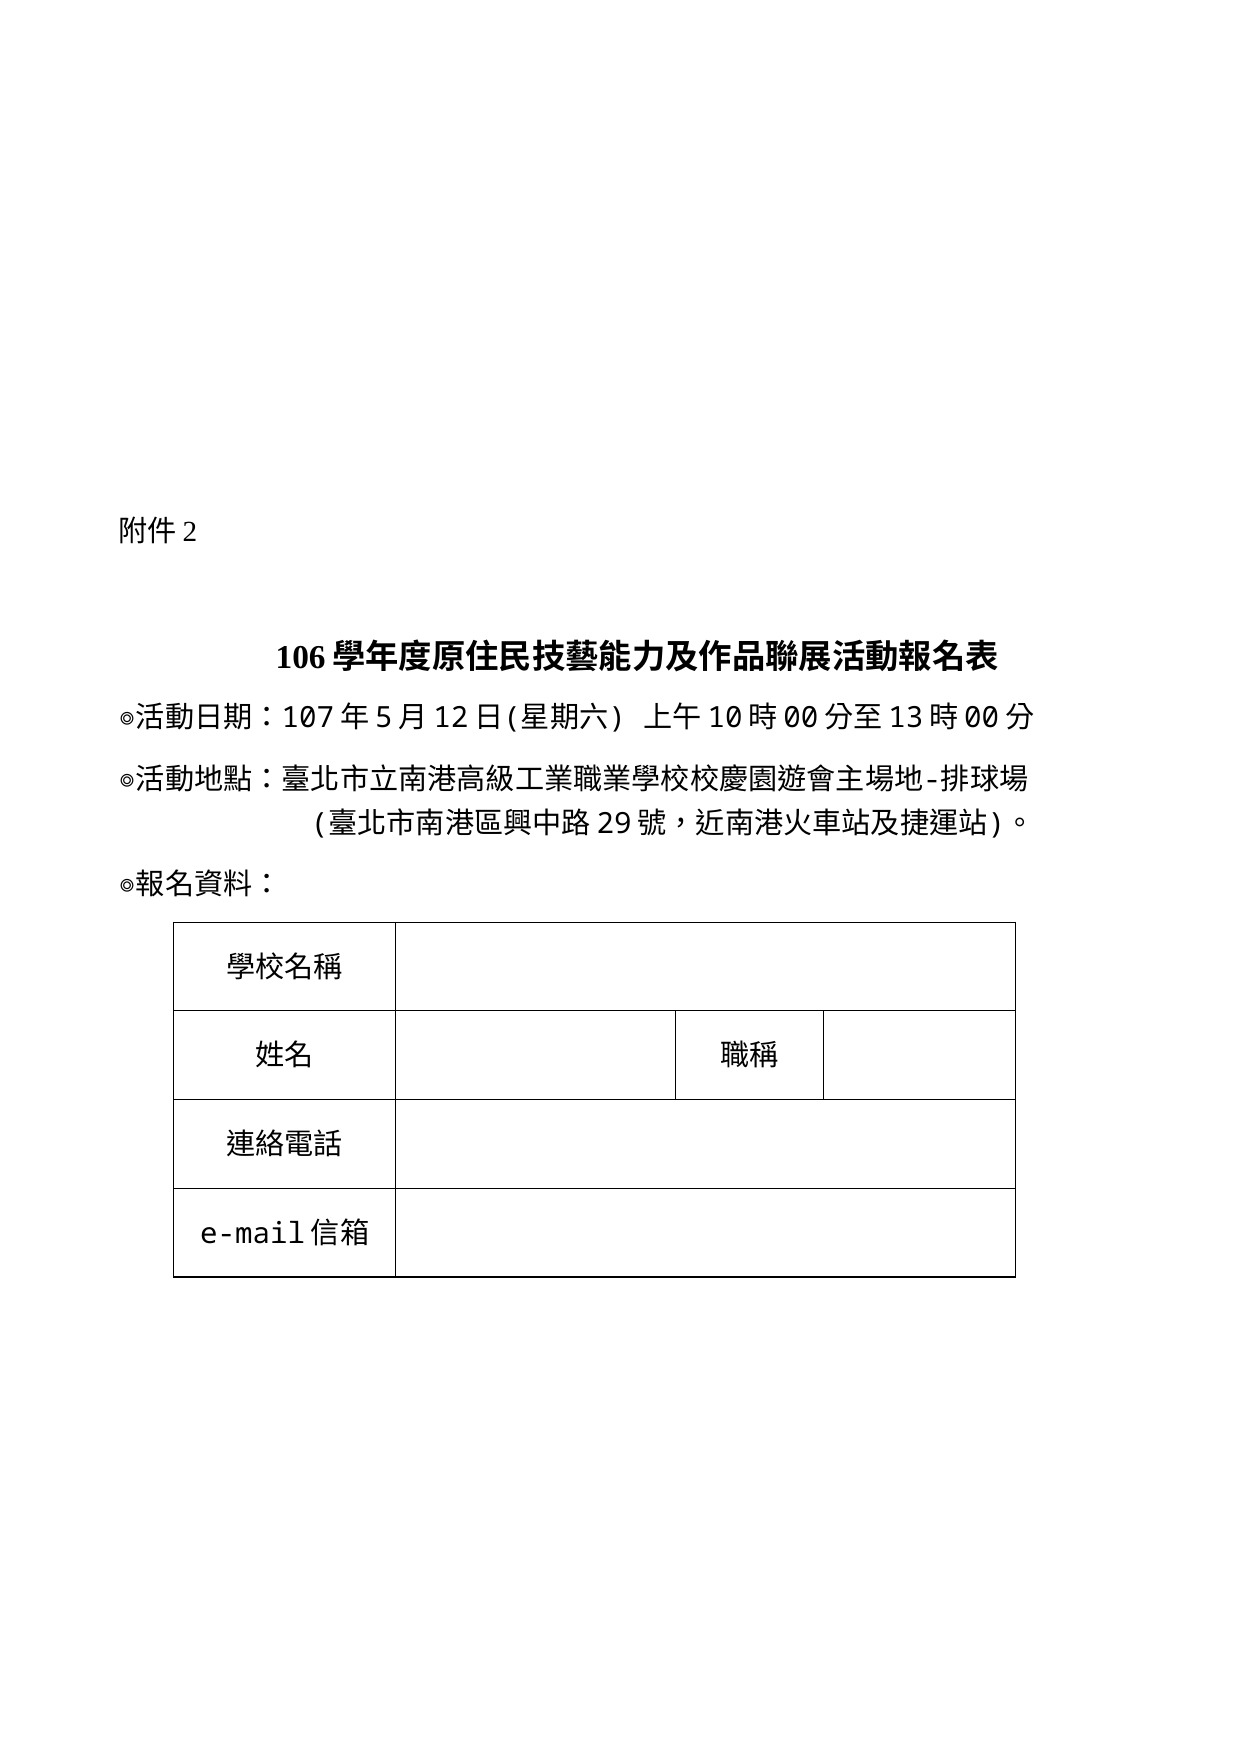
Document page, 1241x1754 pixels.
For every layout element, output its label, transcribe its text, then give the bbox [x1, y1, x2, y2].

text (臺北市南港區興中路29號，近南港火車站及捷運站)。 [118, 798, 1122, 842]
text 106學年度原住民技藝能力及作品聯展活動報名表 [118, 612, 1156, 674]
text ◎活動地點：臺北市立南港高級工業職業學校校慶園遊會主場地-排球場 [118, 754, 1122, 798]
table_cell [396, 1100, 1015, 1188]
text 附件2 [118, 487, 1122, 549]
table_cell e-mail信箱 [174, 1189, 395, 1276]
table_cell 連絡電話 [174, 1100, 395, 1188]
table_cell [396, 1011, 675, 1099]
table_header 學校名稱 [174, 923, 395, 1010]
table_cell [824, 1011, 1015, 1099]
text ◎活動日期：107年5月12日(星期六) 上午10時00分至13時00分 [118, 693, 1122, 736]
table_header [396, 923, 1015, 1010]
table_cell 職稱 [676, 1011, 823, 1099]
text ◎報名資料： [118, 861, 1122, 903]
table_cell [396, 1189, 1015, 1276]
table_cell 姓名 [174, 1011, 395, 1099]
